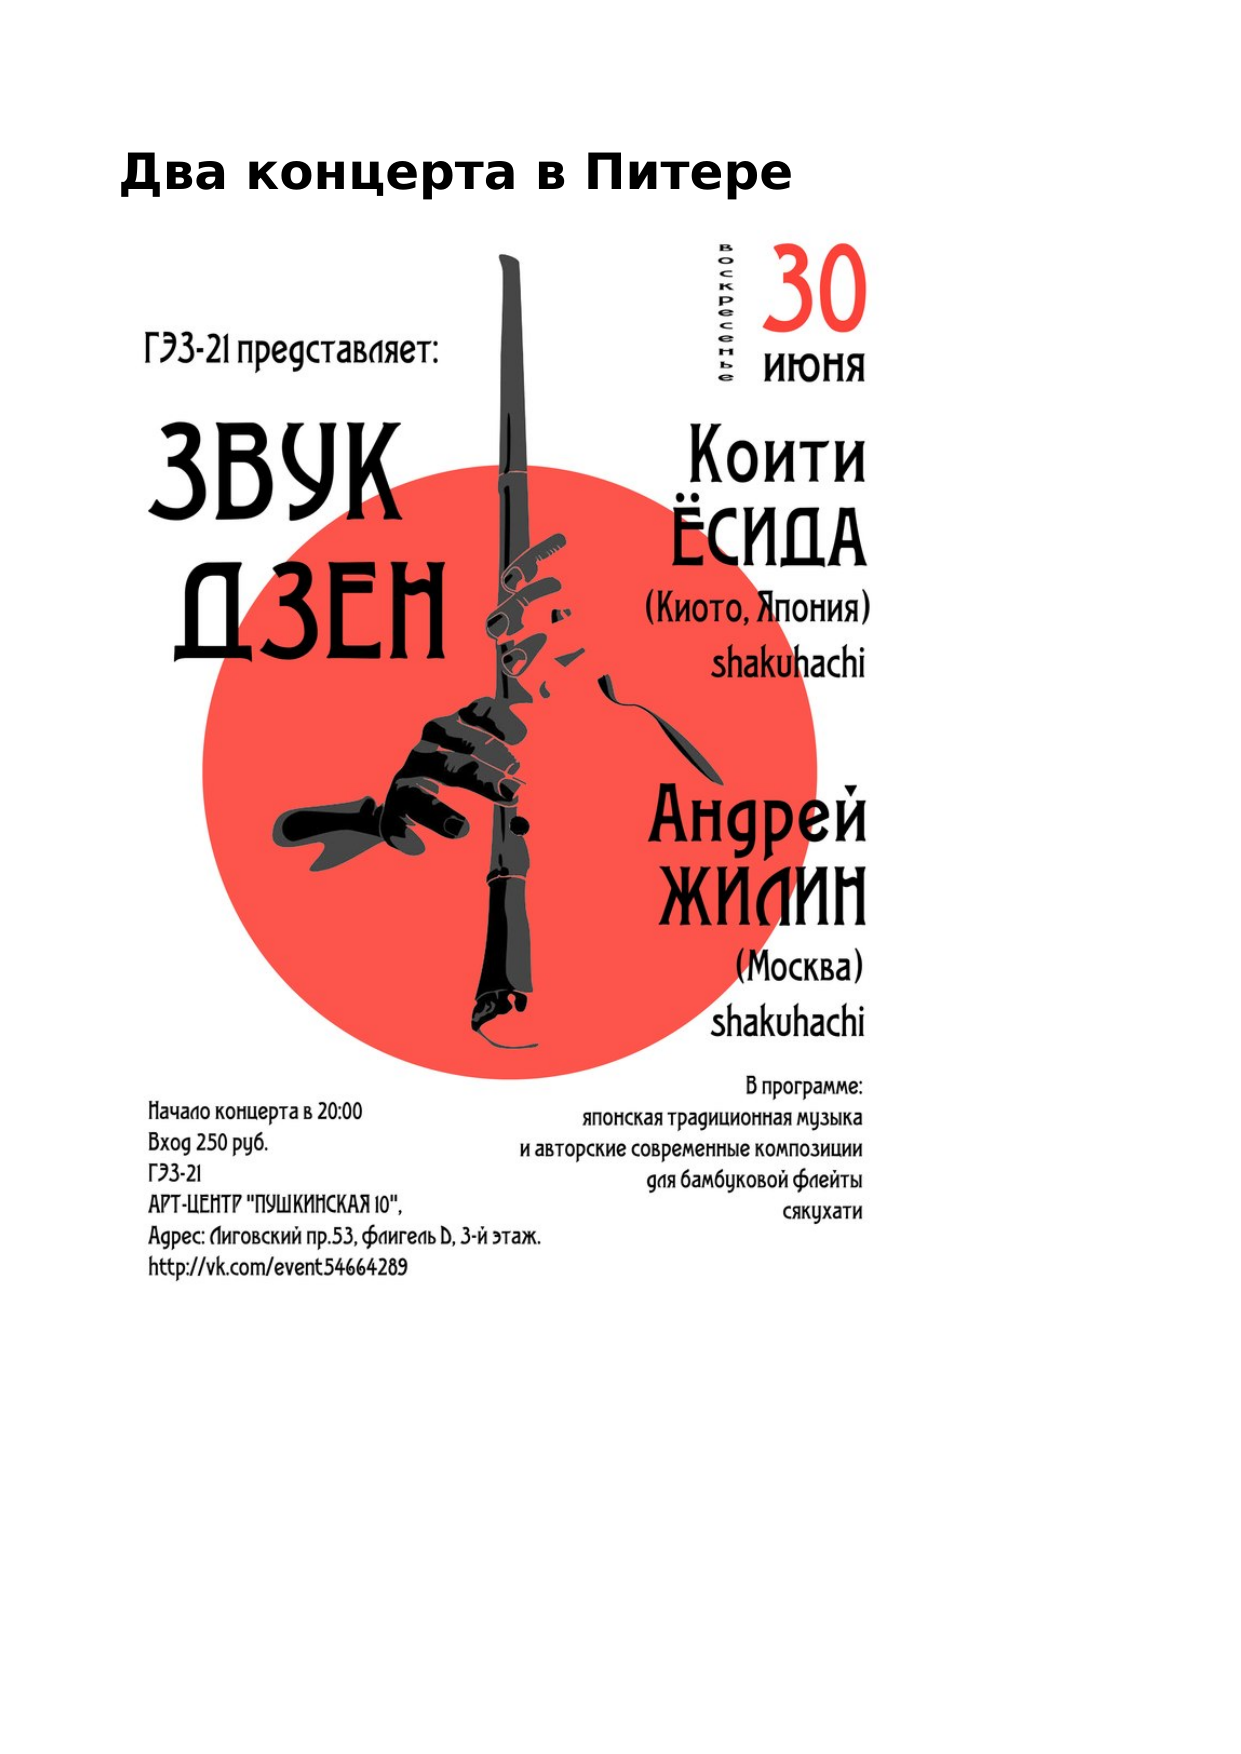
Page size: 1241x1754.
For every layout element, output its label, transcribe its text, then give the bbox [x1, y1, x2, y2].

subtitle Два концерта в Питере [118, 143, 1122, 201]
picture [118, 213, 900, 1319]
